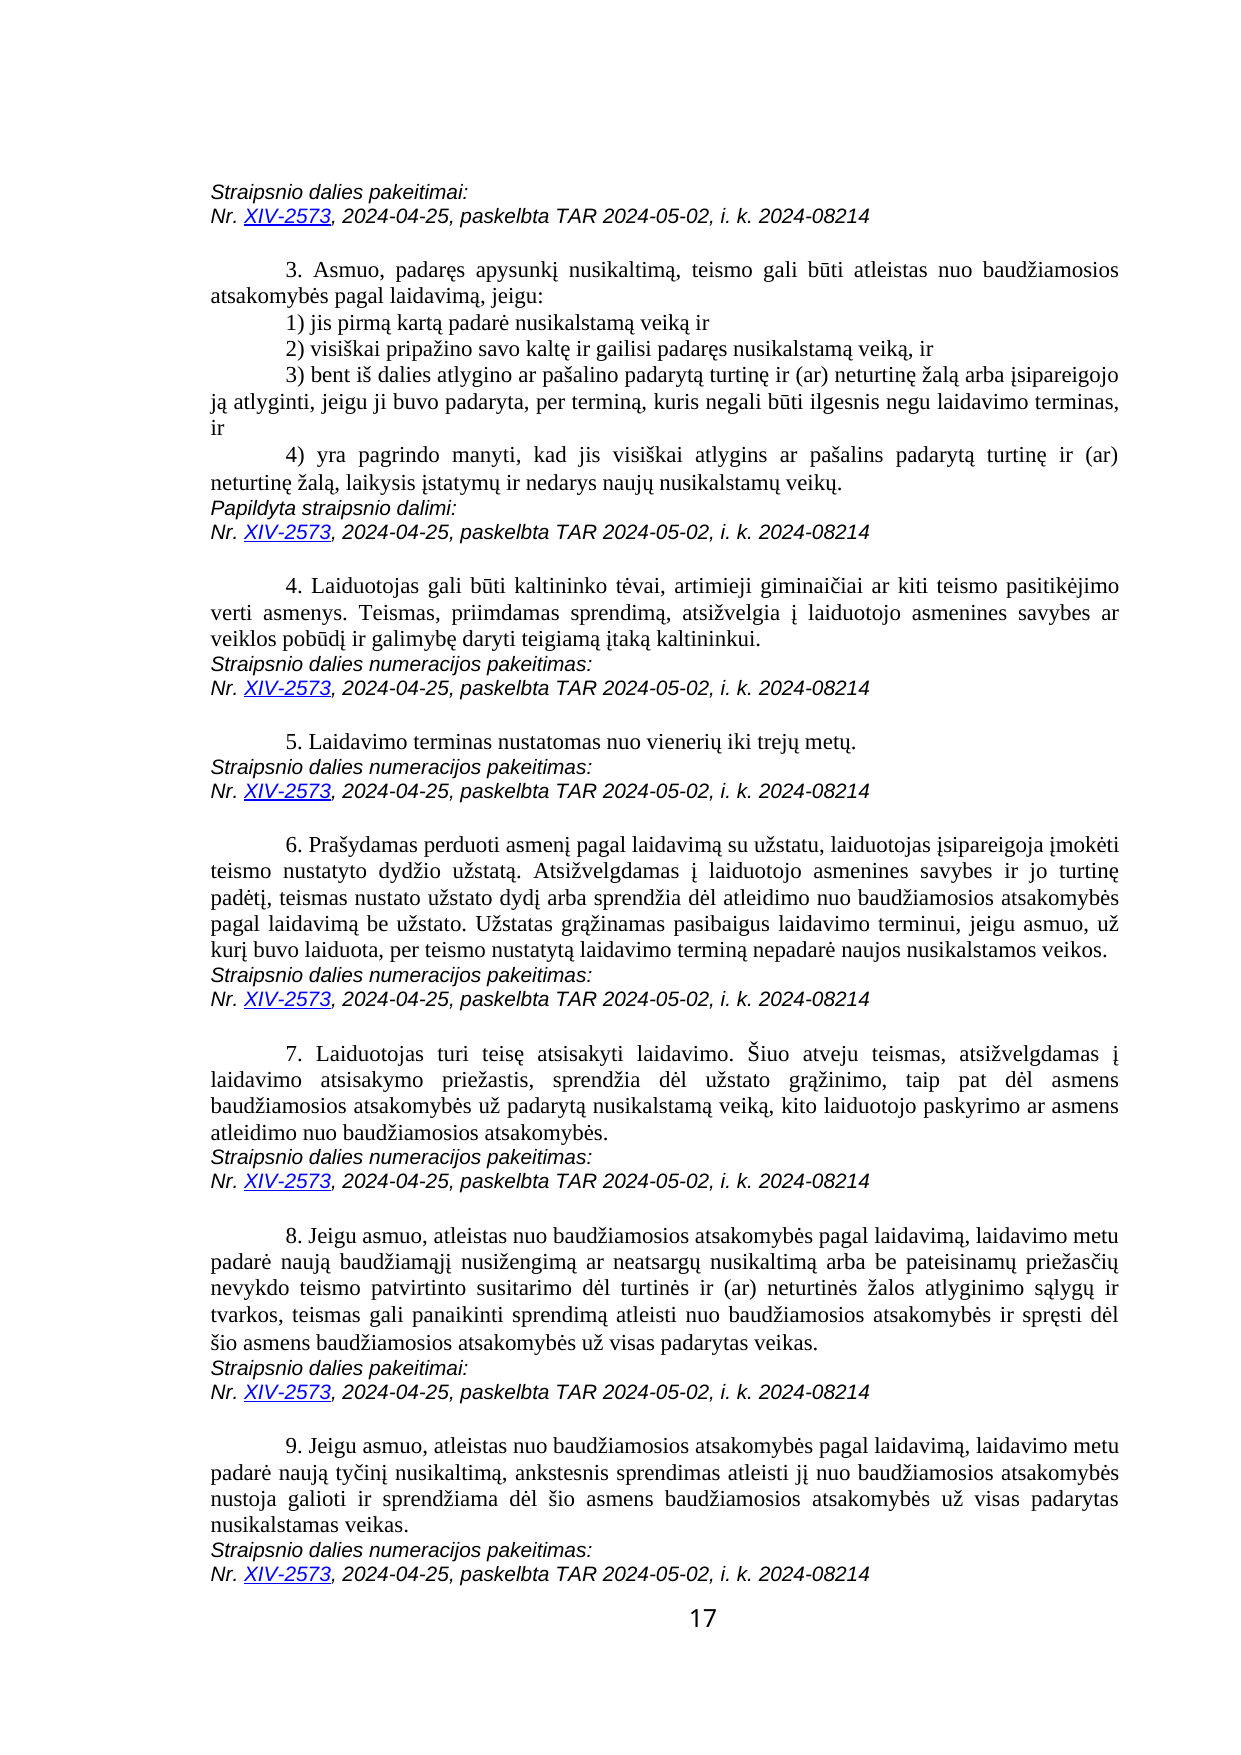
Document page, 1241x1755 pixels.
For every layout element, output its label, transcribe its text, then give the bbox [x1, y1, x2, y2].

text 3. Asmuo, padaręs apysunkį nusikaltimą, teismo gali būti atleistas nuo baudžiamosios atsakomybės pagal laidavimą, jeigu: [210, 256, 1120, 309]
text Nr. XIV-2573, 2024-04-25, paskelbta TAR 2024-05-02, i. k. 2024-08214 [210, 987, 1120, 1011]
text 7. Laiduotojas turi teisę atsisakyti laidavimo. Šiuo atveju teismas, atsižvelgdamas į laidavimo atsisakymo priežastis, sprendžia dėl užstato grąžinimo, taip pat dėl asmens baudžiamosios atsakomybės už padarytą nusikalstamą veiką, kito laiduotojo paskyrimo ar asmens atleidimo nuo baudžiamosios atsakomybės. [210, 1039, 1120, 1145]
text Straipsnio dalies numeracijos pakeitimas: [210, 1145, 1120, 1169]
text Nr. XIV-2573, 2024-04-25, paskelbta TAR 2024-05-02, i. k. 2024-08214 [210, 1169, 1120, 1193]
text Straipsnio dalies pakeitimai: [210, 1356, 1120, 1380]
text 9. Jeigu asmuo, atleistas nuo baudžiamosios atsakomybės pagal laidavimą, laidavimo metu padarė naują tyčinį nusikaltimą, ankstesnis sprendimas atleisti jį nuo baudžiamosios atsakomybės nustoja galioti ir sprendžiama dėl šio asmens baudžiamosios atsakomybės už visas padarytas nusikalstamas veikas. [210, 1432, 1120, 1538]
text Nr. XIV-2573, 2024-04-25, paskelbta TAR 2024-05-02, i. k. 2024-08214 [210, 778, 1120, 802]
text 3) bent iš dalies atlygino ar pašalino padarytą turtinę ir (ar) neturtinę žalą arba įsipareigojo ją atlyginti, jeigu ji buvo padaryta, per terminą, kuris negali būti ilgesnis negu laidavimo terminas, ir [210, 362, 1120, 441]
text Nr. XIV-2573, 2024-04-25, paskelbta TAR 2024-05-02, i. k. 2024-08214 [210, 675, 1120, 699]
text 4) yra pagrindo manyti, kad jis visiškai atlygins ar pašalins padarytą turtinę ir (ar) neturtinę žalą, laikysis įstatymų ir nedarys naujų nusikalstamų veikų. [210, 441, 1120, 496]
text Nr. XIV-2573, 2024-04-25, paskelbta TAR 2024-05-02, i. k. 2024-08214 [210, 1562, 1120, 1586]
text 1) jis pirmą kartą padarė nusikalstamą veiką ir [210, 309, 1120, 335]
text Papildyta straipsnio dalimi: [210, 496, 1120, 520]
text Straipsnio dalies numeracijos pakeitimas: [210, 1538, 1120, 1562]
text 5. Laidavimo terminas nustatomas nuo vienerių iki trejų metų. [210, 728, 1120, 754]
text Straipsnio dalies numeracijos pakeitimas: [210, 754, 1120, 778]
text Straipsnio dalies pakeitimai: [210, 179, 1120, 203]
text 2) visiškai pripažino savo kaltę ir gailisi padaręs nusikalstamą veiką, ir [210, 335, 1120, 362]
text 8. Jeigu asmuo, atleistas nuo baudžiamosios atsakomybės pagal laidavimą, laidavimo metu padarė naują baudžiamąjį nusižengimą ar neatsargų nusikaltimą arba be pateisinamų priežasčių nevykdo teismo patvirtinto susitarimo dėl turtinės ir (ar) neturtinės žalos atlyginimo sąlygų ir tvarkos, teismas gali panaikinti sprendimą atleisti nuo baudžiamosios atsakomybės ir spręsti dėl šio asmens baudžiamosios atsakomybės už visas padarytas veikas. [210, 1222, 1120, 1356]
text Nr. XIV-2573, 2024-04-25, paskelbta TAR 2024-05-02, i. k. 2024-08214 [210, 1380, 1120, 1404]
text Nr. XIV-2573, 2024-04-25, paskelbta TAR 2024-05-02, i. k. 2024-08214 [210, 520, 1120, 544]
text 4. Laiduotojas gali būti kaltininko tėvai, artimieji giminaičiai ar kiti teismo pasitikėjimo verti asmenys. Teismas, priimdamas sprendimą, atsižvelgia į laiduotojo asmenines savybes ar veiklos pobūdį ir galimybę daryti teigiamą įtaką kaltininkui. [210, 572, 1120, 651]
text Straipsnio dalies numeracijos pakeitimas: [210, 963, 1120, 987]
text Nr. XIV-2573, 2024-04-25, paskelbta TAR 2024-05-02, i. k. 2024-08214 [210, 203, 1120, 227]
text 6. Prašydamas perduoti asmenį pagal laidavimą su užstatu, laiduotojas įsipareigoja įmokėti teismo nustatyto dydžio užstatą. Atsižvelgdamas į laiduotojo asmenines savybes ir jo turtinę padėtį, teismas nustato užstato dydį arba sprendžia dėl atleidimo nuo baudžiamosios atsakomybės pagal laidavimą be užstato. Užstatas grąžinamas pasibaigus laidavimo terminui, jeigu asmuo, už kurį buvo laiduota, per teismo nustatytą laidavimo terminą nepadarė naujos nusikalstamos veikos. [210, 831, 1120, 963]
text Straipsnio dalies numeracijos pakeitimas: [210, 651, 1120, 675]
